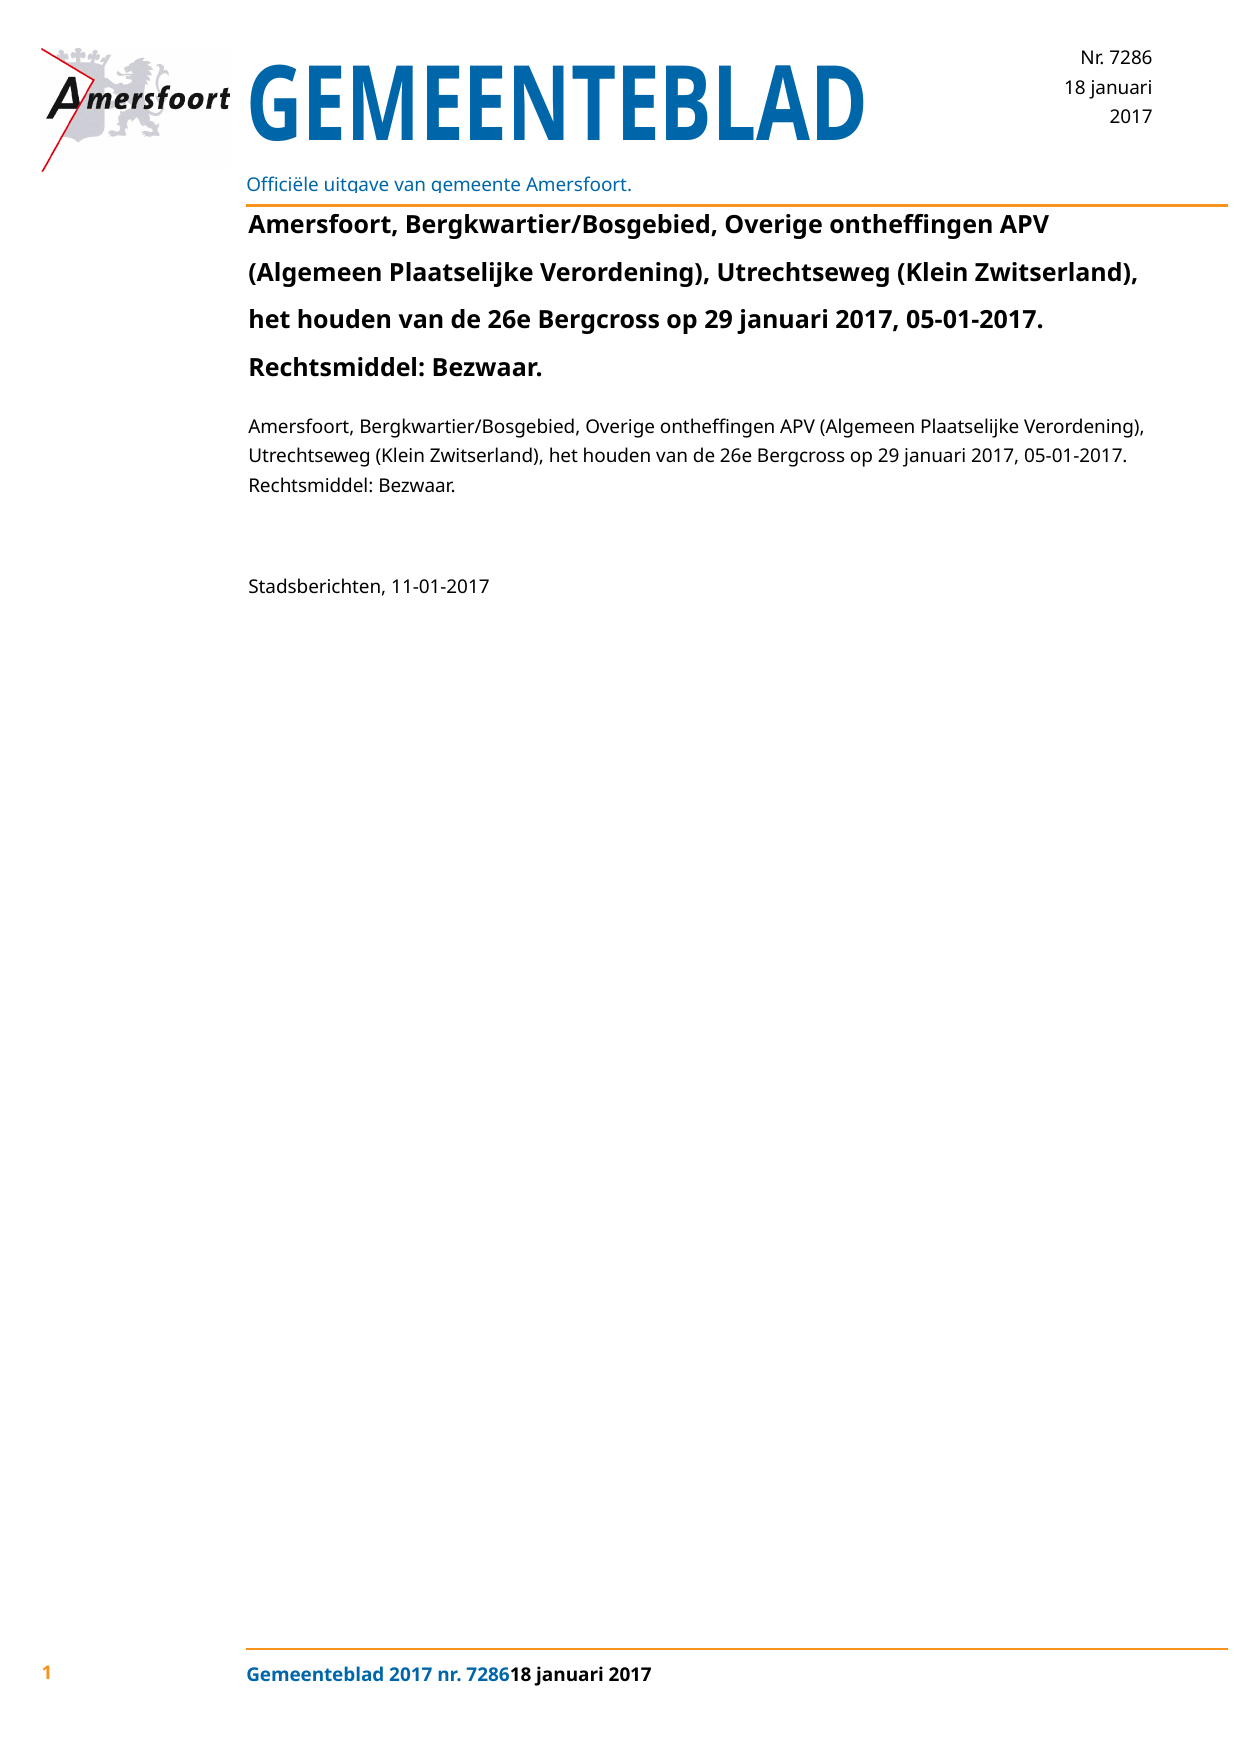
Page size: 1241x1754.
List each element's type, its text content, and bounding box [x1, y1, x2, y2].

text Amersfoort, Bergkwartier/Bosgebied, Overige ontheffingen APV (Algemeen Plaatselijke Verordening), Utrechtseweg (Klein Zwitserland), het houden van de 26e Bergcross op 29 januari 2017, 05-01-2017. Rechtsmiddel: Bezwaar. [248, 207, 1152, 384]
text Amersfoort, Bergkwartier/Bosgebied, Overige ontheffingen APV (Algemeen Plaatselijke Verordening), Utrechtseweg (Klein Zwitserland), het houden van de 26e Bergcross op 29 januari 2017, 05-01-2017. Rechtsmiddel: Bezwaar. [248, 413, 1152, 498]
picture [41, 47, 231, 172]
text Stadsberichten, 11-01-2017 [248, 573, 1152, 599]
